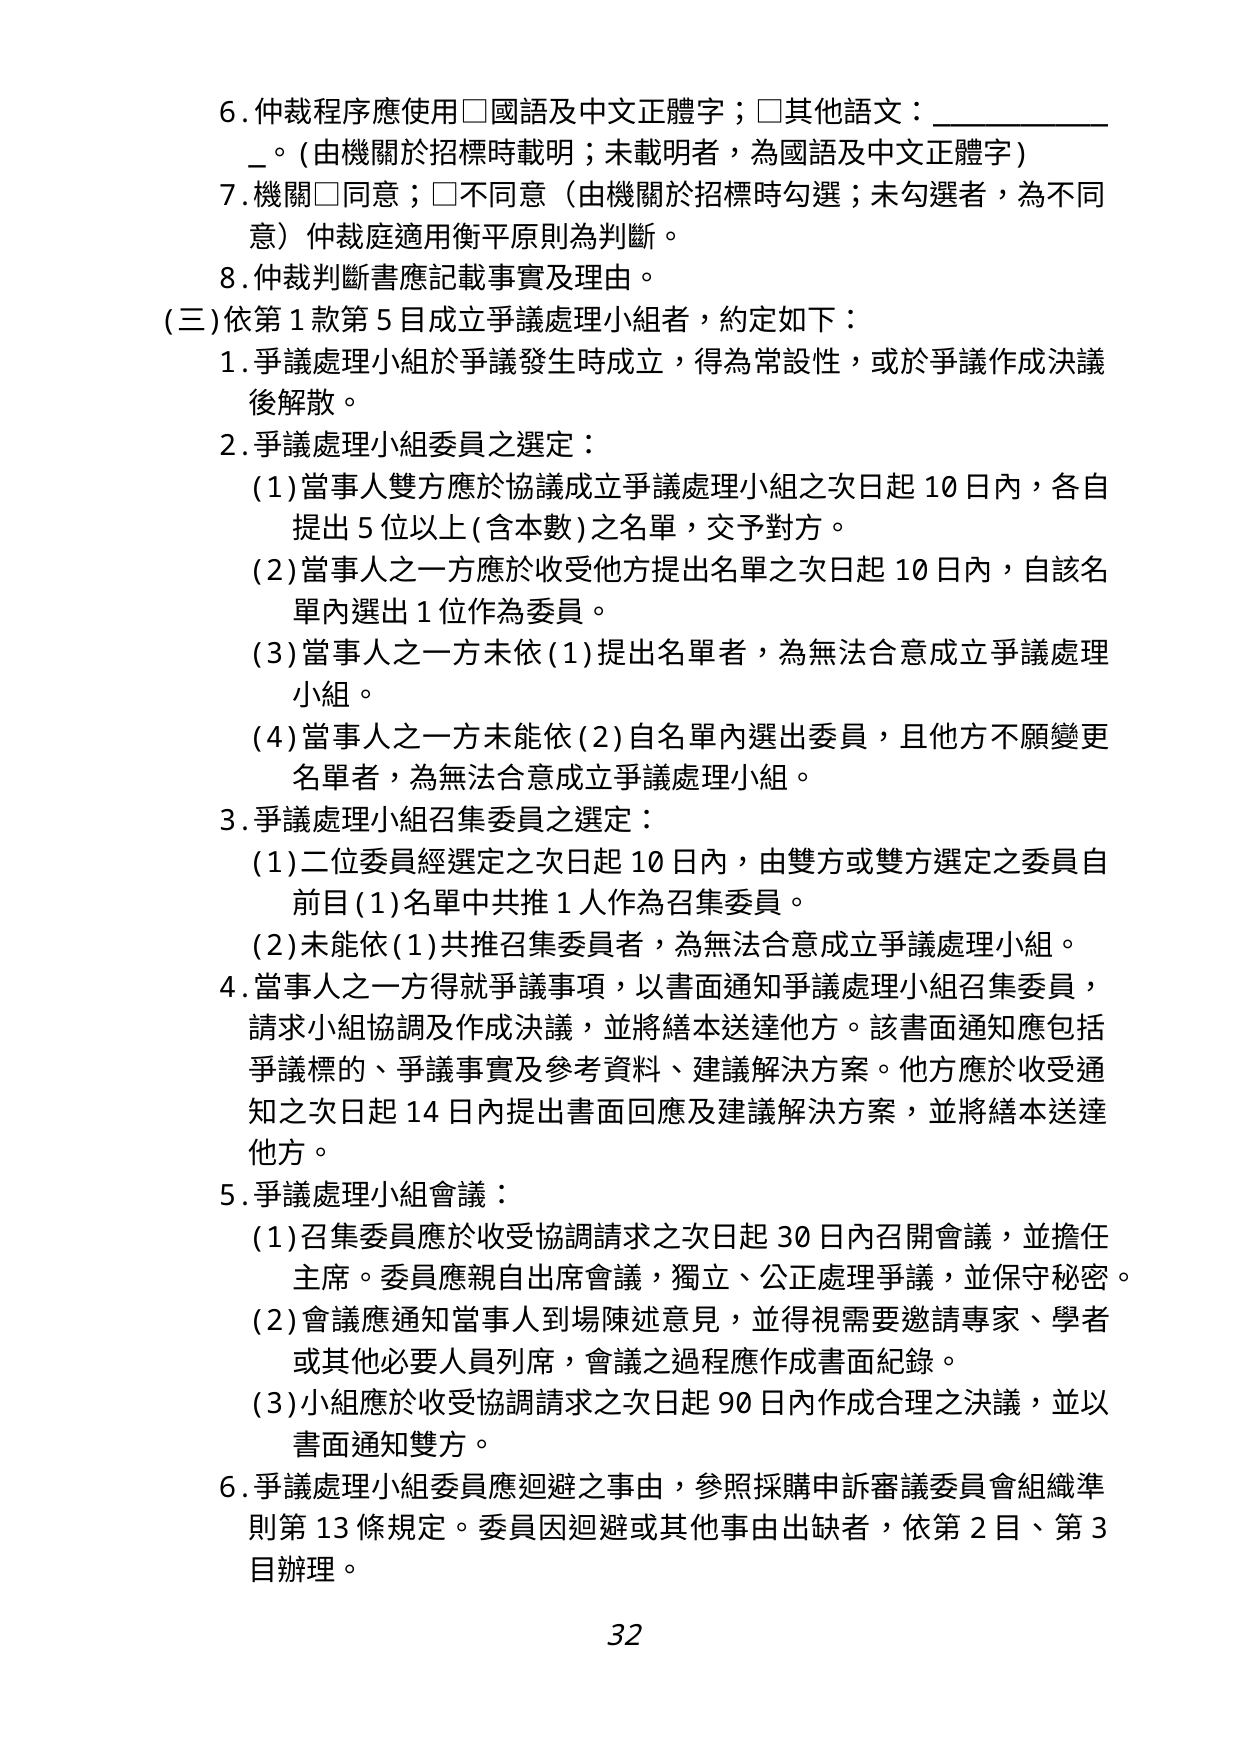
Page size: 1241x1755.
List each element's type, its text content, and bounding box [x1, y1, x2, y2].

text 2.爭議處理小組委員之選定： [218, 422, 1108, 464]
text (1)召集委員應於收受協調請求之次日起30日內召開會議，並擔任主席。委員應親自出席會議，獨立、公正處理爭議，並保守秘密。 [248, 1214, 1110, 1297]
text 7.機關□同意；□不同意（由機關於招標時勾選；未勾選者，為不同意）仲裁庭適用衡平原則為判斷。 [218, 172, 1108, 255]
text (2)未能依(1)共推召集委員者，為無法合意成立爭議處理小組。 [248, 922, 1110, 964]
text 6.仲裁程序應使用□國語及中文正體字；□其他語文：___________。(由機關於招標時載明；未載明者，為國語及中文正體字) [218, 89, 1108, 172]
text (3)小組應於收受協調請求之次日起90日內作成合理之決議，並以書面通知雙方。 [248, 1380, 1110, 1464]
text (2)會議應通知當事人到場陳述意見，並得視需要邀請專家、學者或其他必要人員列席，會議之過程應作成書面紀錄。 [248, 1297, 1110, 1380]
text 1.爭議處理小組於爭議發生時成立，得為常設性，或於爭議作成決議後解散。 [218, 339, 1108, 422]
text 8.仲裁判斷書應記載事實及理由。 [218, 255, 1108, 297]
text (1)當事人雙方應於協議成立爭議處理小組之次日起10日內，各自提出5位以上(含本數)之名單，交予對方。 [248, 464, 1110, 547]
text (4)當事人之一方未能依(2)自名單內選出委員，且他方不願變更名單者，為無法合意成立爭議處理小組。 [248, 714, 1110, 797]
text (2)當事人之一方應於收受他方提出名單之次日起10日內，自該名單內選出1位作為委員。 [248, 547, 1110, 630]
text (3)當事人之一方未依(1)提出名單者，為無法合意成立爭議處理小組。 [248, 630, 1110, 714]
text 6.爭議處理小組委員應迴避之事由，參照採購申訴審議委員會組織準則第13條規定。委員因迴避或其他事由出缺者，依第2目、第3目辦理。 [218, 1464, 1108, 1589]
text (1)二位委員經選定之次日起10日內，由雙方或雙方選定之委員自前目(1)名單中共推1人作為召集委員。 [248, 839, 1110, 922]
text (三)依第1款第5目成立爭議處理小組者，約定如下： [159, 297, 1110, 339]
text 5.爭議處理小組會議： [218, 1172, 1108, 1214]
text 3.爭議處理小組召集委員之選定： [218, 797, 1108, 839]
text 4.當事人之一方得就爭議事項，以書面通知爭議處理小組召集委員，請求小組協調及作成決議，並將繕本送達他方。該書面通知應包括爭議標的、爭議事實及參考資料、建議解決方案。他方應於收受通知之次日起14日內提出書面回應及建議解決方案，並將繕本送達他方。 [218, 964, 1108, 1172]
